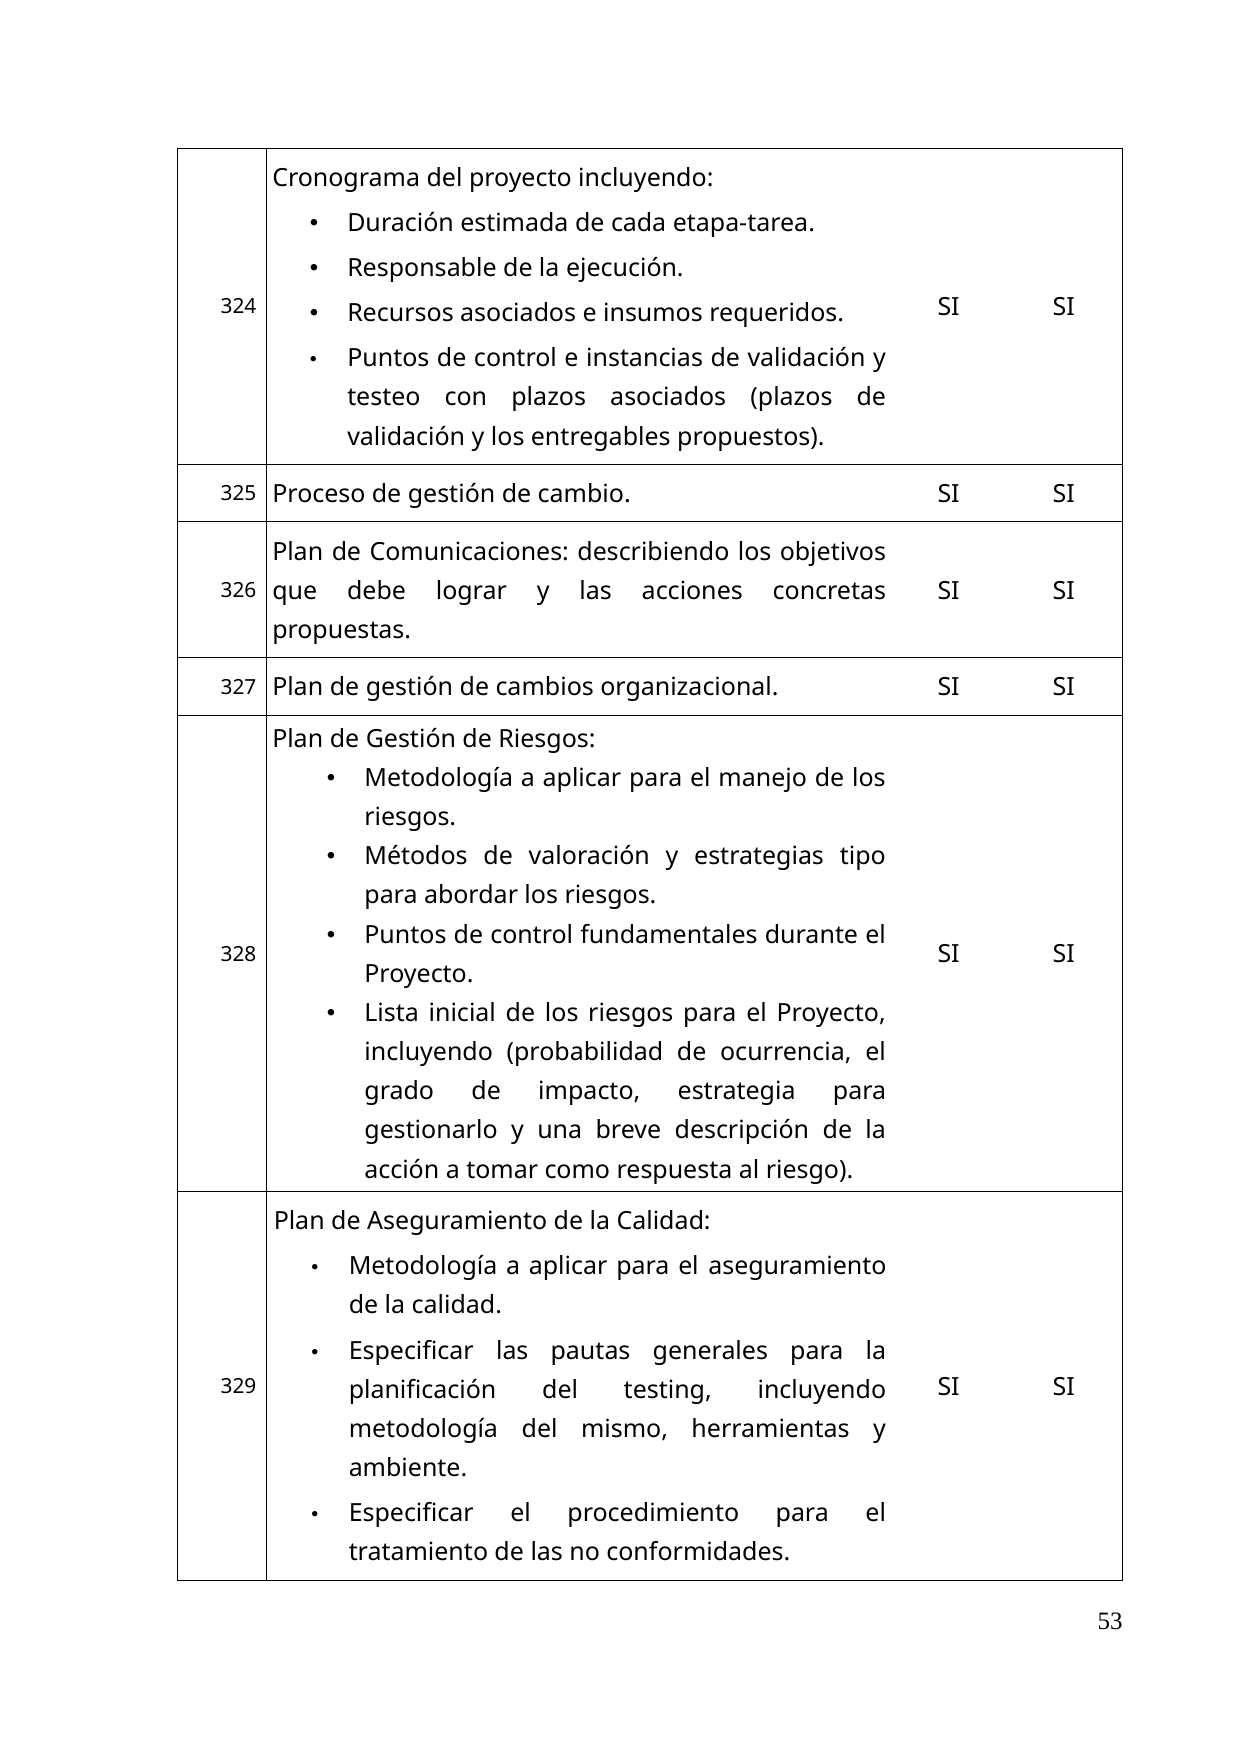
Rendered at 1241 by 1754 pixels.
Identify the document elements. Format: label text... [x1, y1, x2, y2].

table_cell SI [1004, 716, 1122, 1191]
table_cell [178, 149, 266, 464]
table_cell Plan de Aseguramiento de la Calidad: Metodología a aplicar para el aseguramiento de la calidad. Especificar las pautas generales para la planificación del testing, incluyendo metodología del mismo, herramientas y ambiente. Especificar el procedimiento para el tratamiento de las no conformidades. [267, 1192, 892, 1580]
table_cell SI [1004, 522, 1122, 657]
table_cell SI [1004, 465, 1122, 521]
table_cell SI [892, 716, 1004, 1191]
table_cell SI [892, 149, 1004, 464]
table_cell Plan de gestión de cambios organizacional. [267, 658, 892, 715]
table_cell [178, 716, 266, 1191]
table_cell SI [892, 465, 1004, 521]
table_cell Cronograma del proyecto incluyendo: Duración estimada de cada etapa-tarea. Responsable de la ejecución. Recursos asociados e insumos requeridos. Puntos de control e instancias de validación y testeo con plazos asociados (plazos de validación y los entregables propuestos). [267, 149, 892, 464]
table_cell [178, 658, 266, 715]
table_cell SI [1004, 658, 1122, 715]
table_cell Plan de Gestión de Riesgos: Metodología a aplicar para el manejo de los riesgos. Métodos de valoración y estrategias tipo para abordar los riesgos. Puntos de control fundamentales durante el Proyecto. Lista inicial de los riesgos para el Proyecto, incluyendo (probabilidad de ocurrencia, el grado de impacto, estrategia para gestionarlo y una breve descripción de la acción a tomar como respuesta al riesgo). [267, 716, 892, 1191]
table_cell SI [1004, 1192, 1122, 1580]
table_cell [178, 1192, 266, 1580]
table_cell SI [1004, 149, 1122, 464]
table_cell SI [892, 1192, 1004, 1580]
table_cell Proceso de gestión de cambio. [267, 465, 892, 521]
table_cell SI [892, 522, 1004, 657]
table_cell Plan de Comunicaciones: describiendo los objetivos que debe lograr y las acciones concretas propuestas. [267, 522, 892, 657]
table_cell SI [892, 658, 1004, 715]
table_cell [178, 522, 266, 657]
table_cell [178, 465, 266, 521]
